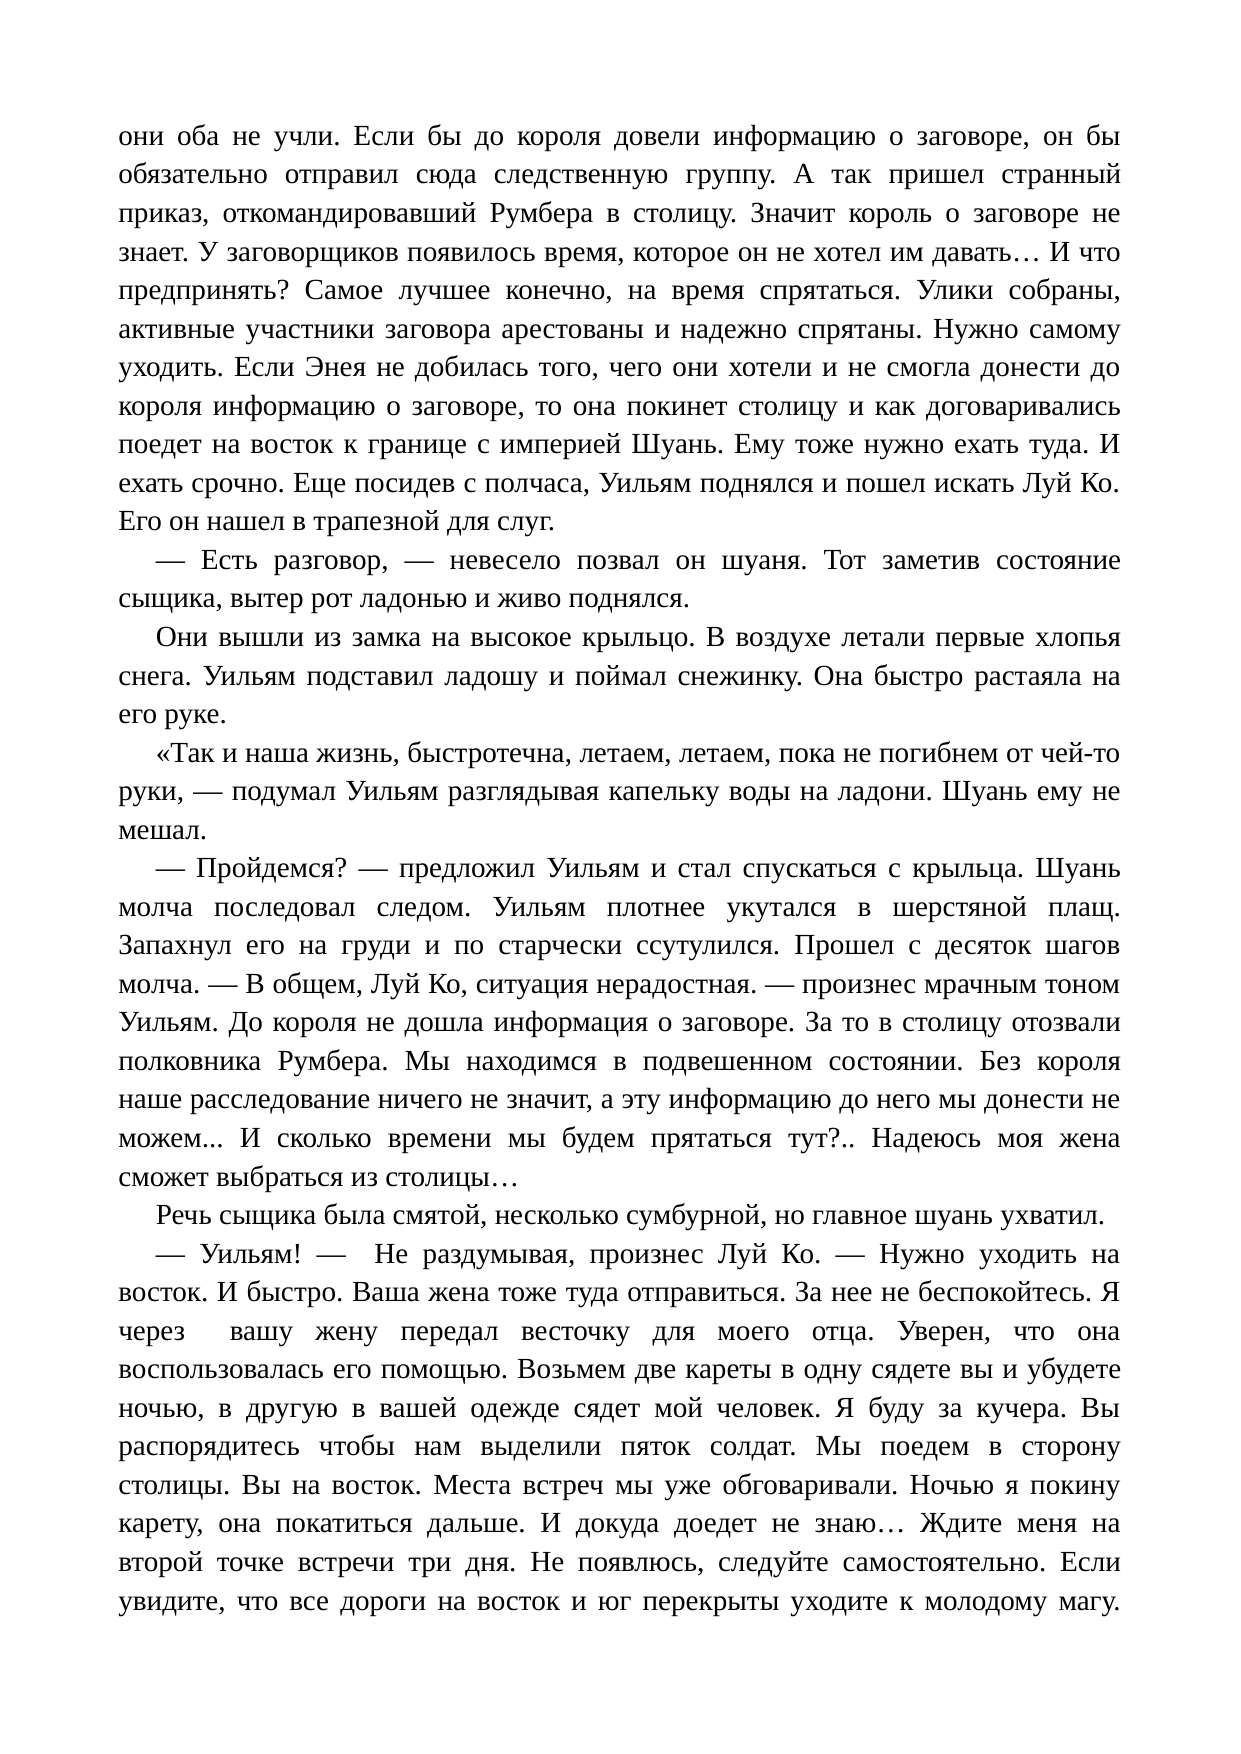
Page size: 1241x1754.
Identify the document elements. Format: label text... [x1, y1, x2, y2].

text — Уильям! — Не раздумывая, произнес Луй Ко. — Нужно уходить на восток. И быстро. Ваша жена тоже туда отправиться. За нее не беспокойтесь. Я через вашу жену передал весточку для моего отца. Уверен, что она воспользовалась его помощью. Возьмем две кареты в одну сядете вы и убудете ночью, в другую в вашей одежде сядет мой человек. Я буду за кучера. Вы распорядитесь чтобы нам выделили пяток солдат. Мы поедем в сторону столицы. Вы на восток. Места встреч мы уже обговаривали. Ночью я покину карету, она покатиться дальше. И докуда доедет не знаю… Ждите меня на второй точке встречи три дня. Не появлюсь, следуйте самостоятельно. Если увидите, что все дороги на восток и юг перекрыты уходите к молодому магу. [118, 1236, 1122, 1616]
text они оба не учли. Если бы до короля довели информацию о заговоре, он бы обязательно отправил сюда следственную группу. А так пришел странный приказ, откомандировавший Румбера в столицу. Значит король о заговоре не знает. У заговорщиков появилось время, которое он не хотел им давать… И что предпринять? Самое лучшее конечно, на время спрятаться. Улики собраны, активные участники заговора арестованы и надежно спрятаны. Нужно самому уходить. Если Энея не добилась того, чего они хотели и не смогла донести до короля информацию о заговоре, то она покинет столицу и как договаривались поедет на восток к границе с империей Шуань. Ему тоже нужно ехать туда. И ехать срочно. Еще посидев с полчаса, Уильям поднялся и пошел искать Луй Ко. Его он нашел в трапезной для слуг. [118, 118, 1122, 537]
text — Пройдемся? — предложил Уильям и стал спускаться с крыльца. Шуань молча последовал следом. Уильям плотнее укутался в шерстяной плащ. Запахнул его на груди и по старчески ссутулился. Прошел с десяток шагов молча. — В общем, Луй Ко, ситуация нерадостная. — произнес мрачным тоном Уильям. До короля не дошла информация о заговоре. За то в столицу отозвали полковника Румбера. Мы находимся в подвешенном состоянии. Без короля наше расследование ничего не значит, а эту информацию до него мы донести не можем... И сколько времени мы будем прятаться тут?.. Надеюсь моя жена сможет выбраться из столицы… [118, 850, 1122, 1192]
text Они вышли из замка на высокое крыльцо. В воздухе летали первые хлопья снега. Уильям подставил ладошу и поймал снежинку. Она быстро растаяла на его руке. [118, 619, 1122, 730]
text «Так и наша жизнь, быстротечна, летаем, летаем, пока не погибнем от чей-то руки, — подумал Уильям разглядывая капельку воды на ладони. Шуань ему не мешал. [118, 735, 1122, 845]
text — Есть разговор, — невесело позвал он шуаня. Тот заметив состояние сыщика, вытер рот ладонью и живо поднялся. [118, 542, 1122, 614]
text Речь сыщика была смятой, несколько сумбурной, но главное шуань ухватил. [118, 1197, 1122, 1231]
